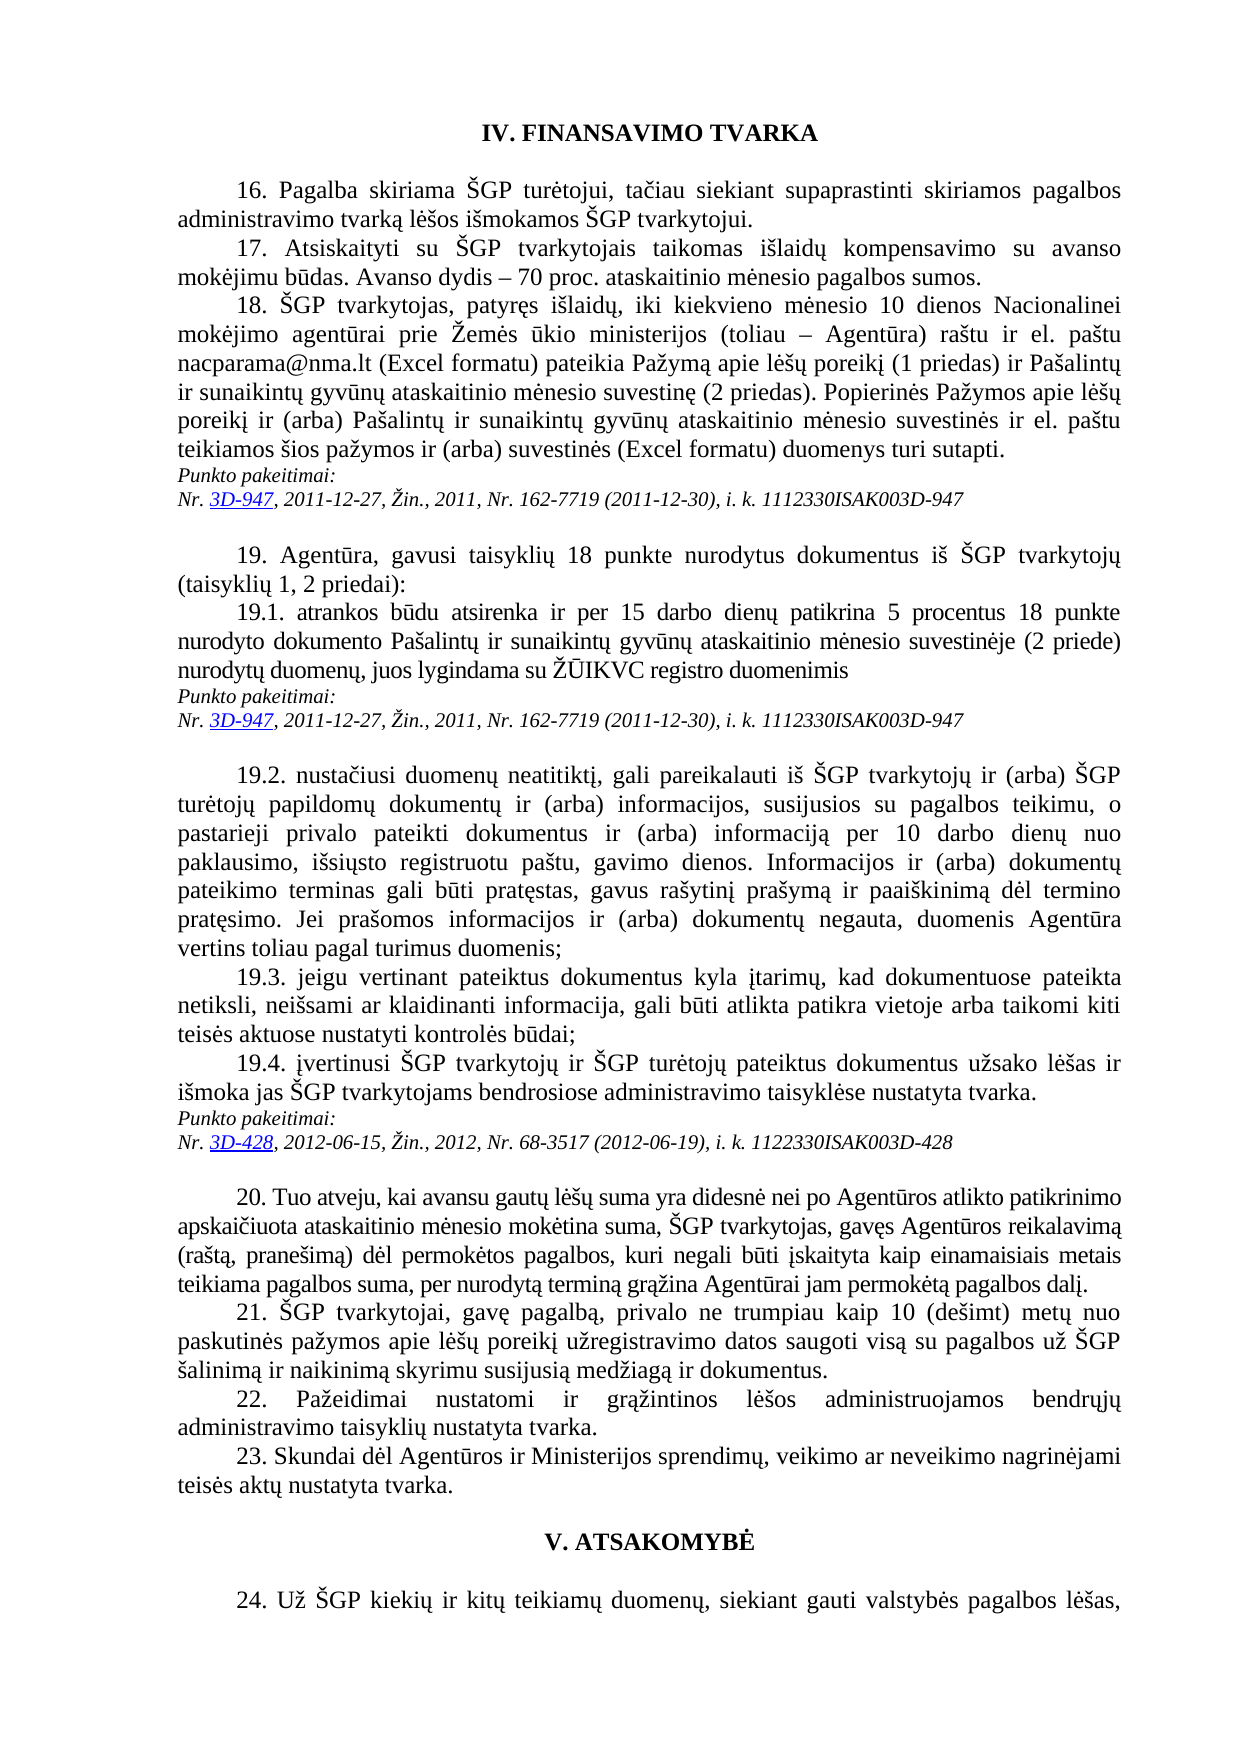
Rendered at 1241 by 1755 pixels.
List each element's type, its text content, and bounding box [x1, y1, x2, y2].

text V. ATSAKOMYBĖ [177, 1527, 1122, 1556]
text Punkto pakeitimai: [177, 684, 1122, 708]
text 19.3. jeigu vertinant pateiktus dokumentus kyla įtarimų, kad dokumentuose pateikta netiksli, neišsami ar klaidinanti informacija, gali būti atlikta patikra vietoje arba taikomi kiti teisės aktuose nustatyti kontrolės būdai; [177, 962, 1122, 1048]
text 21. ŠGP tvarkytojai, gavę pagalbą, privalo ne trumpiau kaip 10 (dešimt) metų nuo paskutinės pažymos apie lėšų poreikį užregistravimo datos saugoti visą su pagalbos už ŠGP šalinimą ir naikinimą skyrimu susijusią medžiagą ir dokumentus. [177, 1297, 1122, 1384]
text Punkto pakeitimai: [177, 1106, 1122, 1130]
text Punkto pakeitimai: [177, 463, 1122, 487]
text 20. Tuo atveju, kai avansu gautų lėšų suma yra didesnė nei po Agentūros atlikto patikrinimo apskaičiuota ataskaitinio mėnesio mokėtina suma, ŠGP tvarkytojas, gavęs Agentūros reikalavimą (raštą, pranešimą) dėl permokėtos pagalbos, kuri negali būti įskaityta kaip einamaisiais metais teikiama pagalbos suma, per nurodytą terminą grąžina Agentūrai jam permokėtą pagalbos dalį. [177, 1182, 1122, 1297]
text 19.1. atrankos būdu atsirenka ir per 15 darbo dienų patikrina 5 procentus 18 punkte nurodyto dokumento Pašalintų ir sunaikintų gyvūnų ataskaitinio mėnesio suvestinėje (2 priede) nurodytų duomenų, juos lygindama su ŽŪIKVC registro duomenimis [177, 597, 1122, 684]
text 19.2. nustačiusi duomenų neatitiktį, gali pareikalauti iš ŠGP tvarkytojų ir (arba) ŠGP turėtojų papildomų dokumentų ir (arba) informacijos, susijusios su pagalbos teikimu, o pastarieji privalo pateikti dokumentus ir (arba) informaciją per 10 darbo dienų nuo paklausimo, išsiųsto registruotu paštu, gavimo dienos. Informacijos ir (arba) dokumentų pateikimo terminas gali būti pratęstas, gavus rašytinį prašymą ir paaiškinimą dėl termino pratęsimo. Jei prašomos informacijos ir (arba) dokumentų negauta, duomenis Agentūra vertins toliau pagal turimus duomenis; [177, 761, 1122, 962]
text 19. Agentūra, gavusi taisyklių 18 punkte nurodytus dokumentus iš ŠGP tvarkytojų (taisyklių 1, 2 priedai): [177, 540, 1122, 597]
text 22. Pažeidimai nustatomi ir grąžintinos lėšos administruojamos bendrųjų administravimo taisyklių nustatyta tvarka. [177, 1384, 1122, 1441]
text 24. Už ŠGP kiekių ir kitų teikiamų duomenų, siekiant gauti valstybės pagalbos lėšas, [177, 1585, 1122, 1614]
text Nr. 3D-428, 2012-06-15, Žin., 2012, Nr. 68-3517 (2012-06-19), i. k. 1122330ISAK003D-428 [177, 1130, 1122, 1154]
text IV. FINANSAVIMO TVARKA [177, 118, 1122, 147]
text 18. ŠGP tvarkytojas, patyręs išlaidų, iki kiekvieno mėnesio 10 dienos Nacionalinei mokėjimo agentūrai prie Žemės ūkio ministerijos (toliau – Agentūra) raštu ir el. paštu nacparama@nma.lt (Excel formatu) pateikia Pažymą apie lėšų poreikį (1 priedas) ir Pašalintų ir sunaikintų gyvūnų ataskaitinio mėnesio suvestinę (2 priedas). Popierinės Pažymos apie lėšų poreikį ir (arba) Pašalintų ir sunaikintų gyvūnų ataskaitinio mėnesio suvestinės ir el. paštu teikiamos šios pažymos ir (arba) suvestinės (Excel formatu) duomenys turi sutapti. [177, 291, 1122, 463]
text 16. Pagalba skiriama ŠGP turėtojui, tačiau siekiant supaprastinti skiriamos pagalbos administravimo tvarką lėšos išmokamos ŠGP tvarkytojui. [177, 176, 1122, 233]
text 19.4. įvertinusi ŠGP tvarkytojų ir ŠGP turėtojų pateiktus dokumentus užsako lėšas ir išmoka jas ŠGP tvarkytojams bendrosiose administravimo taisyklėse nustatyta tvarka. [177, 1048, 1122, 1106]
text 23. Skundai dėl Agentūros ir Ministerijos sprendimų, veikimo ar neveikimo nagrinėjami teisės aktų nustatyta tvarka. [177, 1441, 1122, 1499]
text Nr. 3D-947, 2011-12-27, Žin., 2011, Nr. 162-7719 (2011-12-30), i. k. 1112330ISAK003D-947 [177, 487, 1122, 511]
text Nr. 3D-947, 2011-12-27, Žin., 2011, Nr. 162-7719 (2011-12-30), i. k. 1112330ISAK003D-947 [177, 708, 1122, 732]
text 17. Atsiskaityti su ŠGP tvarkytojais taikomas išlaidų kompensavimo su avanso mokėjimu būdas. Avanso dydis – 70 proc. ataskaitinio mėnesio pagalbos sumos. [177, 233, 1122, 291]
